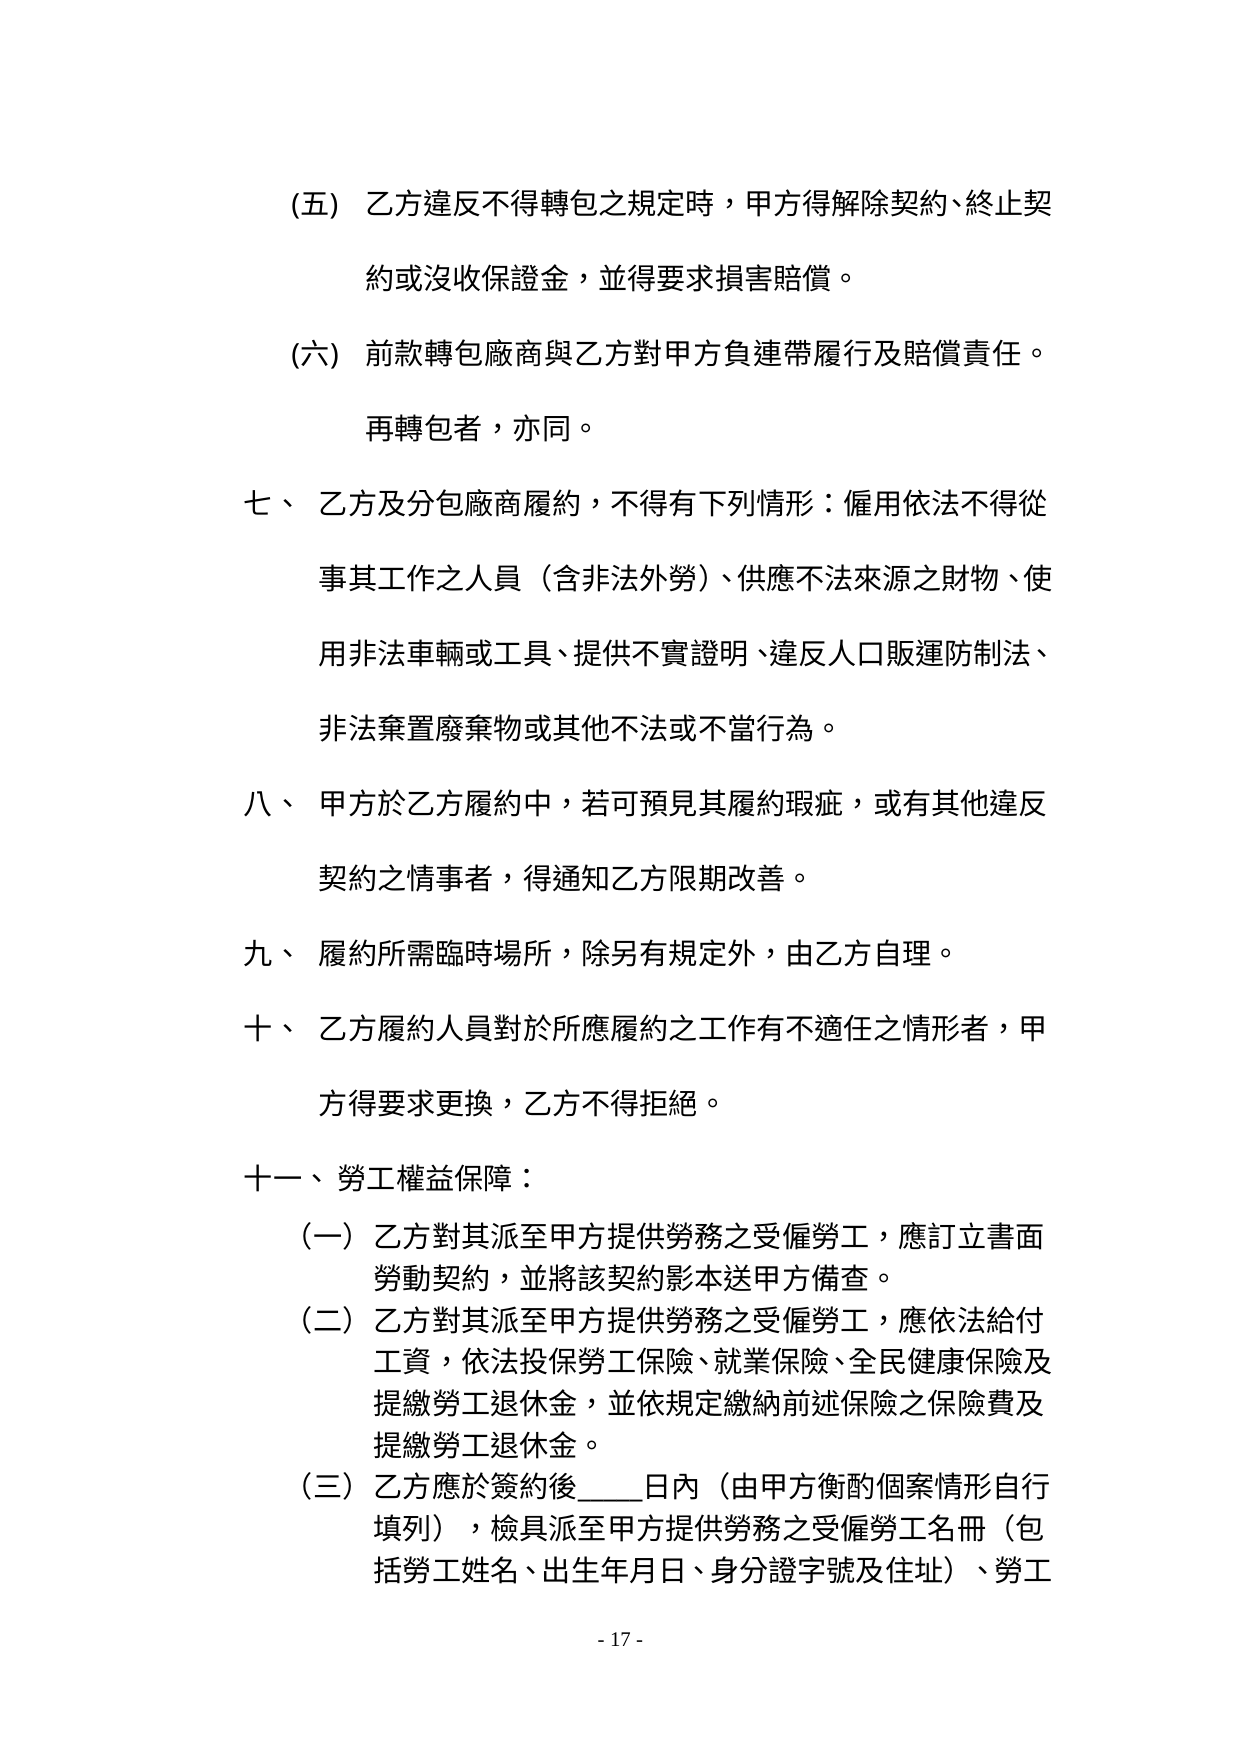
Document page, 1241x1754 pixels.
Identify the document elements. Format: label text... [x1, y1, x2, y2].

list 乙方對其派至甲方提供勞務之受僱勞工，應訂立書面勞動契約，並將該契約影本送甲方備查。 [284, 1214, 1053, 1298]
list 乙方對其派至甲方提供勞務之受僱勞工，應依法給付工資，依法投保勞工保險、就業保險、全民健康保險及提繳勞工退休金，並依規定繳納前述保險之保險費及提繳勞工退休金。 [284, 1298, 1053, 1464]
list 乙方及分包廠商履約，不得有下列情形：僱用依法不得從事其工作之人員（含非法外勞）、供應不法來源之財物、使用非法車輛或工具、提供不實證明、違反人口販運防制法、非法棄置廢棄物或其他不法或不當行為。 [244, 464, 1053, 764]
list 乙方履約人員對於所應履約之工作有不適任之情形者，甲方得要求更換，乙方不得拒絕。 [244, 989, 1053, 1139]
list 乙方違反不得轉包之規定時，甲方得解除契約、終止契約或沒收保證金，並得要求損害賠償。 [291, 164, 1053, 314]
list 履約所需臨時場所，除另有規定外，由乙方自理。 [244, 914, 1053, 989]
list 乙方應於簽約後_____日內（由甲方衡酌個案情形自行填列），檢具派至甲方提供勞務之受僱勞工名冊（包括勞工姓名、出生年月日、身分證字號及住址）、勞工 [284, 1464, 1053, 1589]
list 前款轉包廠商與乙方對甲方負連帶履行及賠償責任。再轉包者，亦同。 [291, 314, 1053, 464]
list 甲方於乙方履約中，若可預見其履約瑕疵，或有其他違反契約之情事者，得通知乙方限期改善。 [244, 764, 1053, 914]
list 勞工權益保障： [244, 1139, 1053, 1214]
